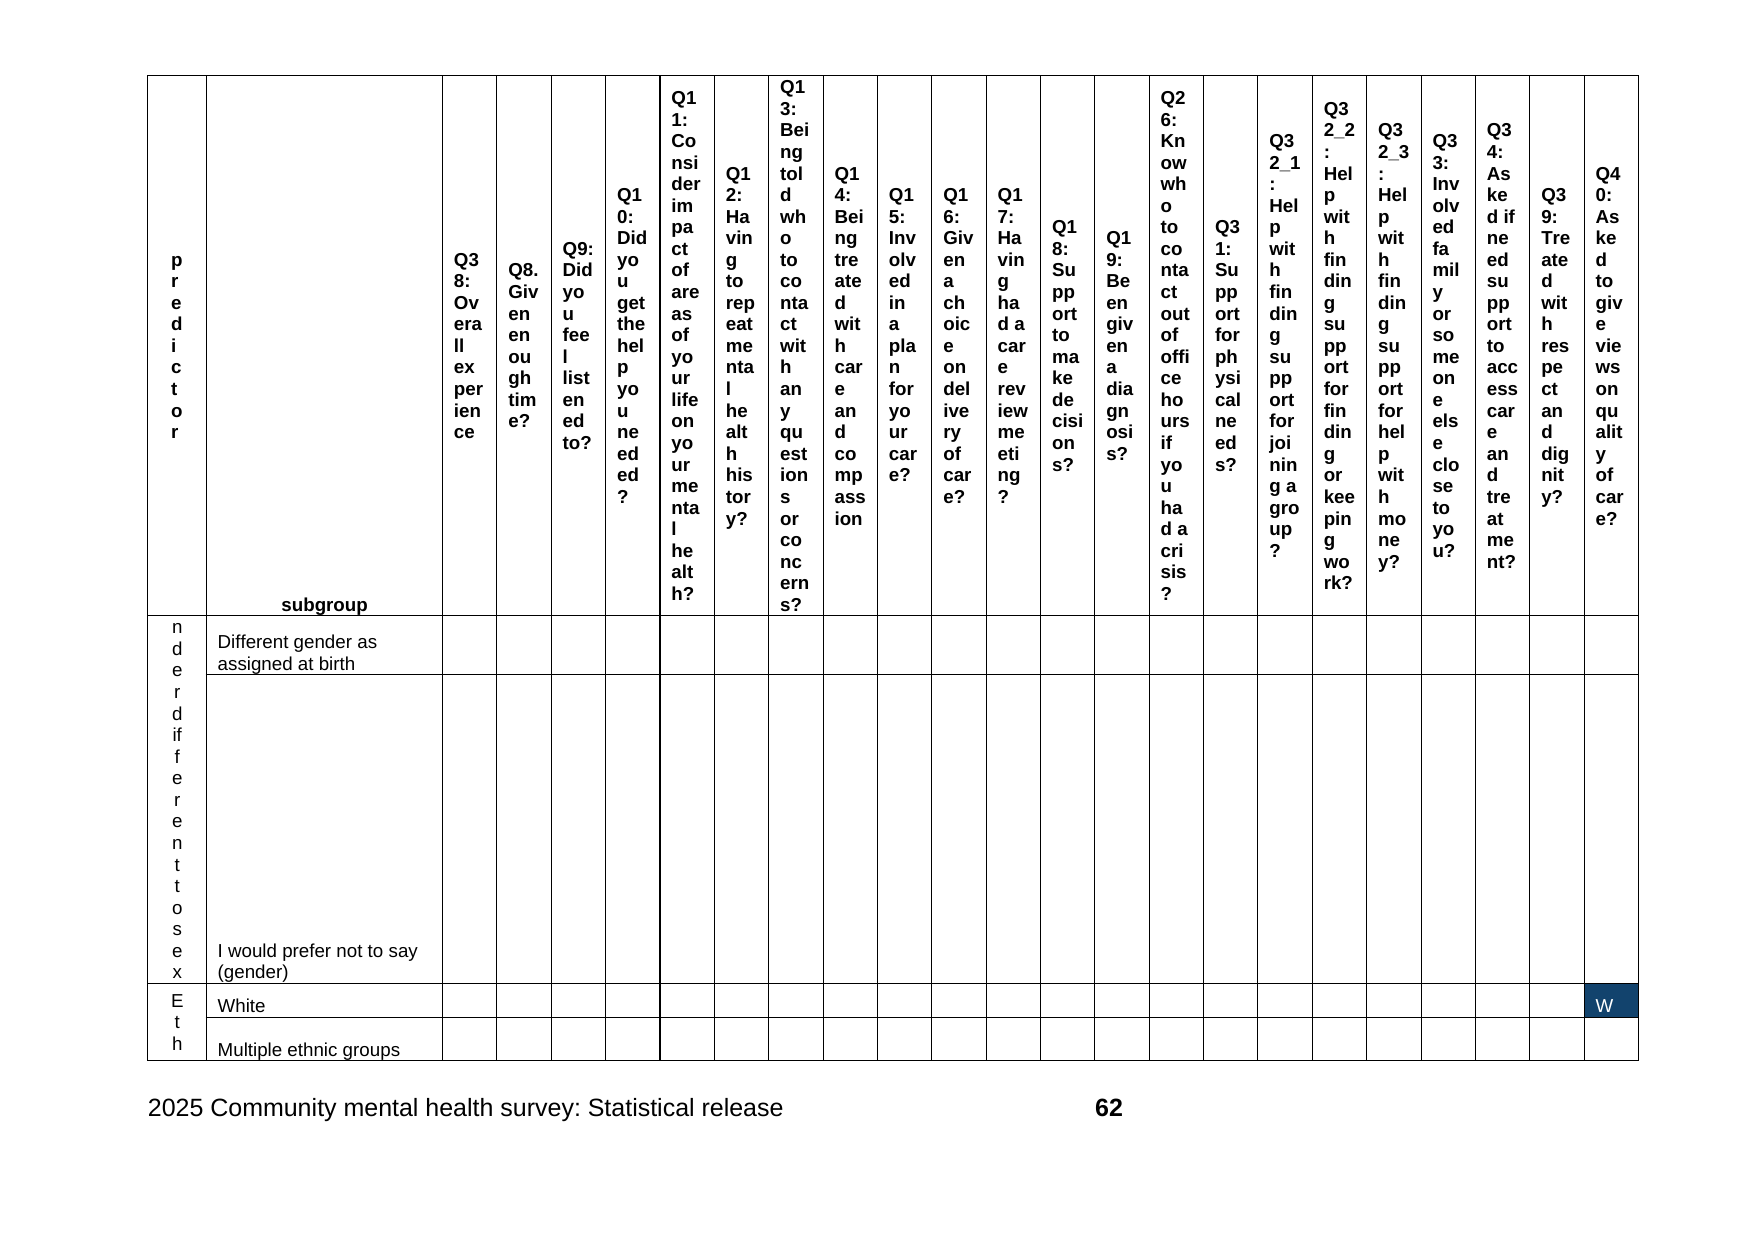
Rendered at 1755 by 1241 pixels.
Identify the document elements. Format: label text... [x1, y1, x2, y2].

table_header Q34: Asked if need support to access care and treatment? [1476, 76, 1529, 615]
table_cell [878, 616, 931, 674]
table_header Q13: Being told who to contact with any questions or concerns? [769, 76, 823, 615]
table_cell Ethnicity [148, 984, 206, 1060]
table_cell [1422, 616, 1475, 674]
table_cell Different gender as assigned at birth [207, 616, 442, 674]
table_cell [715, 984, 768, 1017]
table_cell [824, 616, 877, 674]
table_cell [1476, 616, 1529, 674]
table_cell Multiple ethnic groups [207, 1018, 442, 1060]
table_cell W [1585, 984, 1638, 1017]
table_header Q40: Asked to give views on quality of care? [1585, 76, 1638, 615]
table_cell [1150, 984, 1203, 1017]
table_cell [769, 984, 823, 1017]
table_cell [987, 1018, 1040, 1060]
table_cell [932, 984, 986, 1017]
table_header Q16: Given a choice on delivery of care? [932, 76, 986, 615]
table_cell [1258, 1018, 1312, 1060]
table_cell [932, 616, 986, 674]
table_header Q9: Did you feel listened to? [552, 76, 605, 615]
table_cell [1422, 675, 1475, 983]
table_cell [606, 984, 659, 1017]
table_cell [497, 675, 551, 983]
table_cell [1204, 1018, 1257, 1060]
table_cell [1367, 1018, 1421, 1060]
table_cell [1530, 675, 1584, 983]
table_cell [1258, 675, 1312, 983]
table_header Q32_1: Help with finding support for joining a group? [1258, 76, 1312, 615]
table_cell [661, 1018, 714, 1060]
table_cell [443, 616, 496, 674]
table_cell [824, 984, 877, 1017]
table_cell [606, 675, 659, 983]
table_cell [878, 984, 931, 1017]
table_cell [878, 675, 931, 983]
table_header Q31: Support for physical needs? [1204, 76, 1257, 615]
table_cell [1585, 1018, 1638, 1060]
table_cell [715, 675, 768, 983]
table_cell [987, 675, 1040, 983]
table_cell [1585, 675, 1638, 983]
table_header Q32_3: Help with finding support for help with money? [1367, 76, 1421, 615]
table_cell [715, 1018, 768, 1060]
table_cell [987, 616, 1040, 674]
table_cell [1095, 1018, 1149, 1060]
table_cell [443, 1018, 496, 1060]
table_cell [552, 984, 605, 1017]
table_cell [443, 675, 496, 983]
table_cell [1530, 616, 1584, 674]
table_cell [1095, 984, 1149, 1017]
table_header Q10: Did you get the help you needed? [606, 76, 659, 615]
table_cell [1041, 1018, 1094, 1060]
table_cell [1585, 616, 1638, 674]
table_header Q15: Involved in a plan for your care? [878, 76, 931, 615]
table_cell [606, 616, 659, 674]
table_cell [715, 616, 768, 674]
table_cell [1476, 1018, 1529, 1060]
table_cell [552, 675, 605, 983]
table_cell [1530, 1018, 1584, 1060]
table_cell [1041, 984, 1094, 1017]
table_cell [1313, 616, 1366, 674]
table_cell [1367, 675, 1421, 983]
table_cell [552, 616, 605, 674]
table_cell [552, 1018, 605, 1060]
table_cell [769, 675, 823, 983]
table_cell [1313, 675, 1366, 983]
table_header Q18: Support to make decisions? [1041, 76, 1094, 615]
table_cell [1150, 616, 1203, 674]
table_header Q17: Having had a care review meeting? [987, 76, 1040, 615]
table_header Q32_2: Help with finding support for finding or keeping work? [1313, 76, 1366, 615]
table_cell [497, 984, 551, 1017]
table_cell [1095, 616, 1149, 674]
table_header Q11: Consider impact of areas of your life on your mental health? [661, 76, 714, 615]
table_header Q12: Having to repeat mental health history? [715, 76, 768, 615]
table_cell [1258, 984, 1312, 1017]
table_cell [1041, 675, 1094, 983]
table_cell [661, 675, 714, 983]
table_cell [606, 1018, 659, 1060]
table_cell [497, 1018, 551, 1060]
table_cell [987, 984, 1040, 1017]
table_cell [1367, 984, 1421, 1017]
table_cell [1258, 616, 1312, 674]
table_cell [443, 984, 496, 1017]
table_cell White [207, 984, 442, 1017]
table_cell [878, 1018, 931, 1060]
table_cell [1150, 675, 1203, 983]
table_header Q14: Being treated with care and compassion [824, 76, 877, 615]
table_header predictor [148, 76, 206, 615]
table_cell [1095, 675, 1149, 983]
table_cell [1204, 616, 1257, 674]
table_header Q39: Treated with respect and dignity? [1530, 76, 1584, 615]
table_cell nder different to sex [148, 616, 206, 983]
table_cell [1204, 984, 1257, 1017]
table_cell [932, 1018, 986, 1060]
table_header Q33: Involved family or someone else close to you? [1422, 76, 1475, 615]
table_cell [769, 1018, 823, 1060]
table_cell [661, 984, 714, 1017]
table_header subgroup [207, 76, 442, 615]
table_cell [1476, 984, 1529, 1017]
table_header Q38: Overall experience [443, 76, 496, 615]
table_cell [497, 616, 551, 674]
table_header Q8. Given enough time? [497, 76, 551, 615]
table_cell [1422, 984, 1475, 1017]
table_header Q19: Been given a diagnosis? [1095, 76, 1149, 615]
table_cell [1367, 616, 1421, 674]
table_cell [1530, 984, 1584, 1017]
table_cell [824, 1018, 877, 1060]
table_header Q26: Know who to contact out of office hours if you had a crisis? [1150, 76, 1203, 615]
table_cell [1313, 1018, 1366, 1060]
table_cell [932, 675, 986, 983]
table_cell [661, 616, 714, 674]
table_cell [1313, 984, 1366, 1017]
table_cell [1204, 675, 1257, 983]
table_cell [1476, 675, 1529, 983]
table_cell [1422, 1018, 1475, 1060]
table_cell [1041, 616, 1094, 674]
table_cell [769, 616, 823, 674]
table_cell [1150, 1018, 1203, 1060]
table_cell I would prefer not to say (gender) [207, 675, 442, 983]
table_cell [824, 675, 877, 983]
